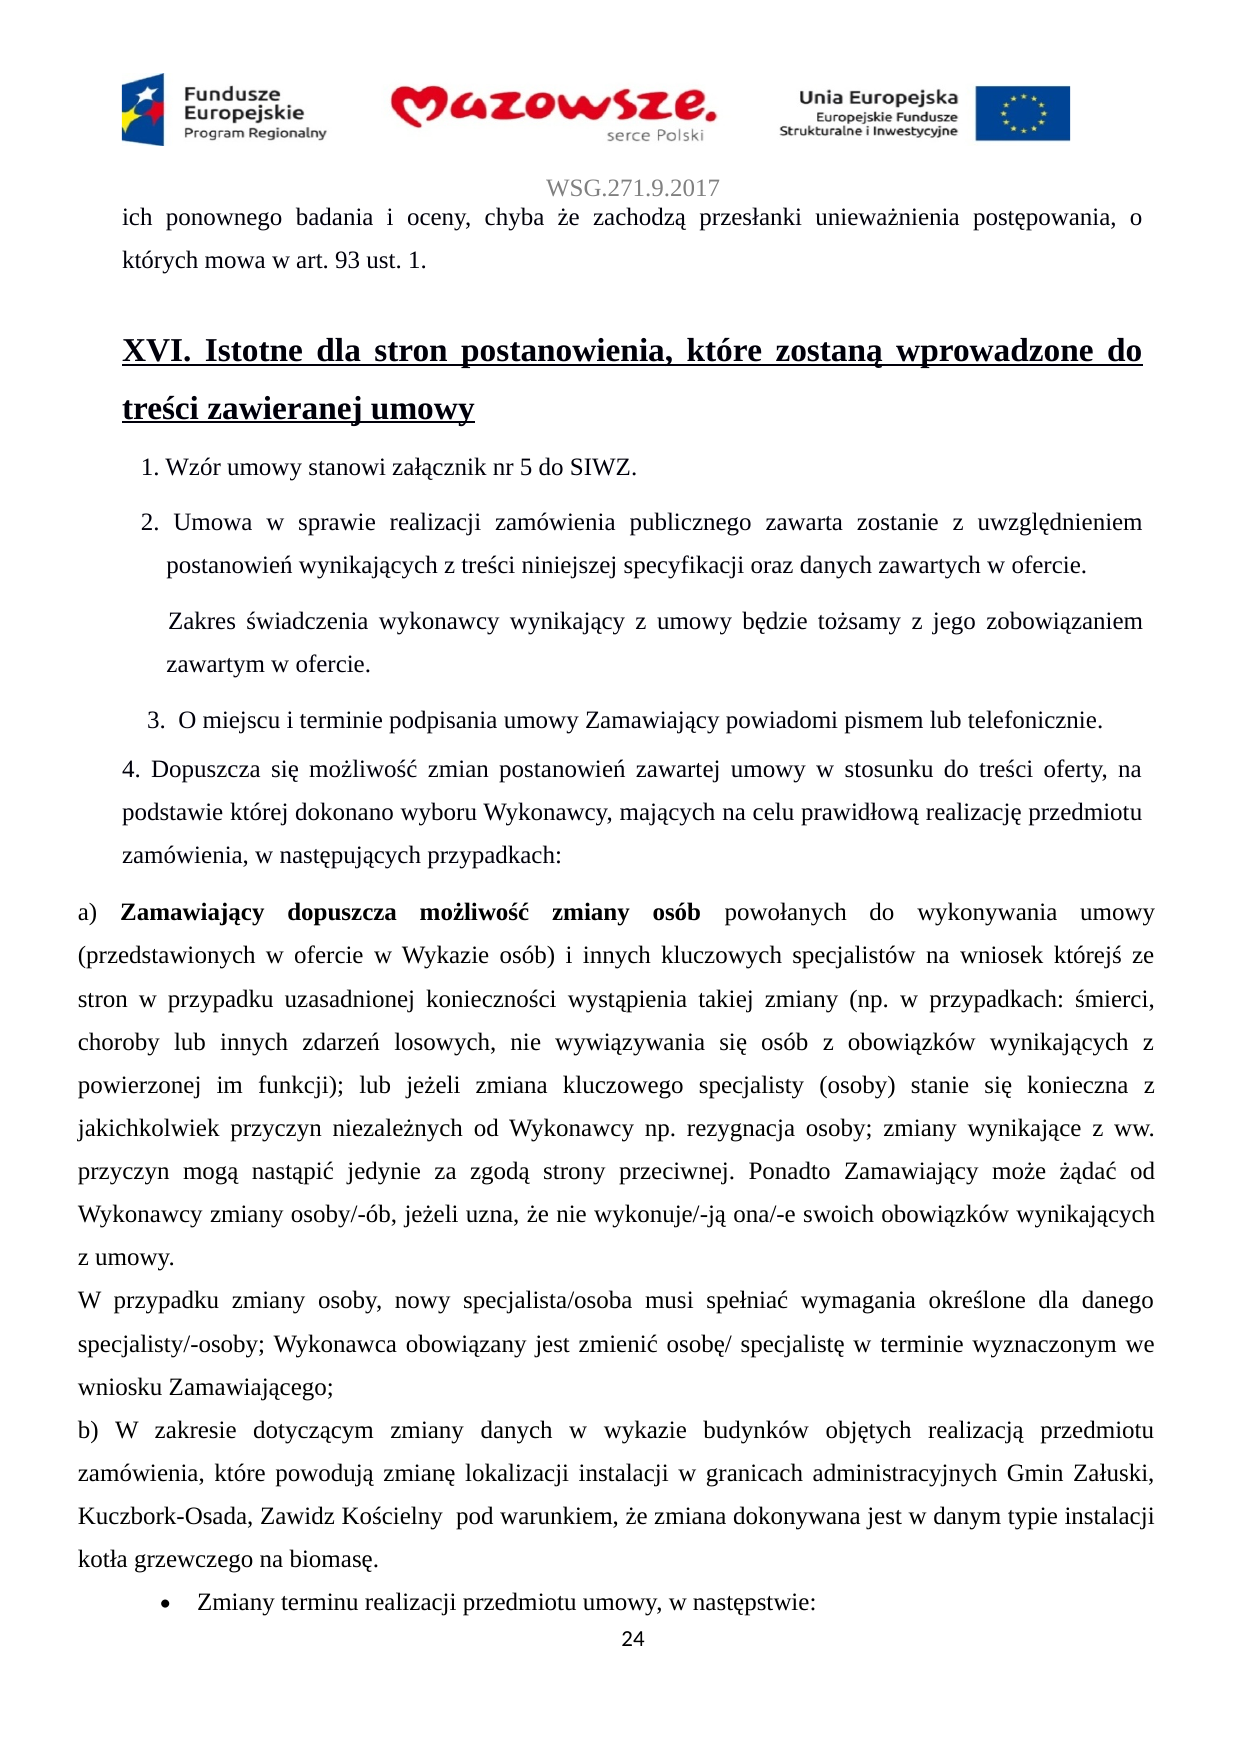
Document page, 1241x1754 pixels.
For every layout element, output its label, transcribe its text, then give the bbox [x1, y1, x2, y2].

text 4. Dopuszcza się możliwość zmian postanowień zawartej umowy w stosunku do treści oferty, na podstawie której dokonano wyboru Wykonawcy, mających na celu prawidłową realizację przedmiotu zamówienia, w następujących przypadkach: [122, 754, 1144, 869]
text 1. Wzór umowy stanowi załącznik nr 5 do SIWZ. [141, 452, 1144, 480]
text Zakres świadczenia wykonawcy wynikający z umowy będzie tożsamy z jego zobowiązaniem zawartym w ofercie. [166, 606, 1144, 678]
text XVI. Istotne dla stron postanowienia, które zostaną wprowadzone do treści zawieranej umowy [122, 330, 1144, 426]
text b) W zakresie dotyczącym zmiany danych w wykazie budynków objętych realizacją przedmiotu zamówienia, które powodują zmianę lokalizacji instalacji w granicach administracyjnych Gmin Załuski, Kuczbork-Osada, Zawidz Kościelny pod warunkiem, że zmiana dokonywana jest w danym typie instalacji kotła grzewczego na biomasę. [78, 1415, 1156, 1573]
text ich ponownego badania i oceny, chyba że zachodzą przesłanki unieważnienia postępowania, o których mowa w art. 93 ust. 1. [122, 202, 1144, 274]
text a) Zamawiający dopuszcza możliwość zmiany osób powołanych do wykonywania umowy (przedstawionych w ofercie w Wykazie osób) i innych kluczowych specjalistów na wniosek którejś ze stron w przypadku uzasadnionej konieczności wystąpienia takiej zmiany (np. w przypadkach: śmierci, choroby lub innych zdarzeń losowych, nie wywiązywania się osób z obowiązków wynikających z powierzonej im funkcji); lub jeżeli zmiana kluczowego specjalisty (osoby) stanie się konieczna z jakichkolwiek przyczyn niezależnych od Wykonawcy np. rezygnacja osoby; zmiany wynikające z ww. przyczyn mogą nastąpić jedynie za zgodą strony przeciwnej. Ponadto Zamawiający może żądać od Wykonawcy zmiany osoby/-ób, jeżeli uzna, że nie wykonuje/-ją ona/-e swoich obowiązków wynikających z umowy. W przypadku zmiany osoby, nowy specjalista/osoba musi spełniać wymagania określone dla danego specjalisty/-osoby; Wykonawca obowiązany jest zmienić osobę/ specjalistę w terminie wyznaczonym we wniosku Zamawiającego; [78, 897, 1156, 1401]
text 2. Umowa w sprawie realizacji zamówienia publicznego zawarta zostanie z uwzględnieniem postanowień wynikających z treści niniejszej specyfikacji oraz danych zawartych w ofercie. [141, 507, 1144, 579]
text 3. O miejscu i terminie podpisania umowy Zamawiający powiadomi pismem lub telefonicznie. [141, 705, 1144, 733]
list Zmiany terminu realizacji przedmiotu umowy, w następstwie: [159, 1587, 1144, 1617]
